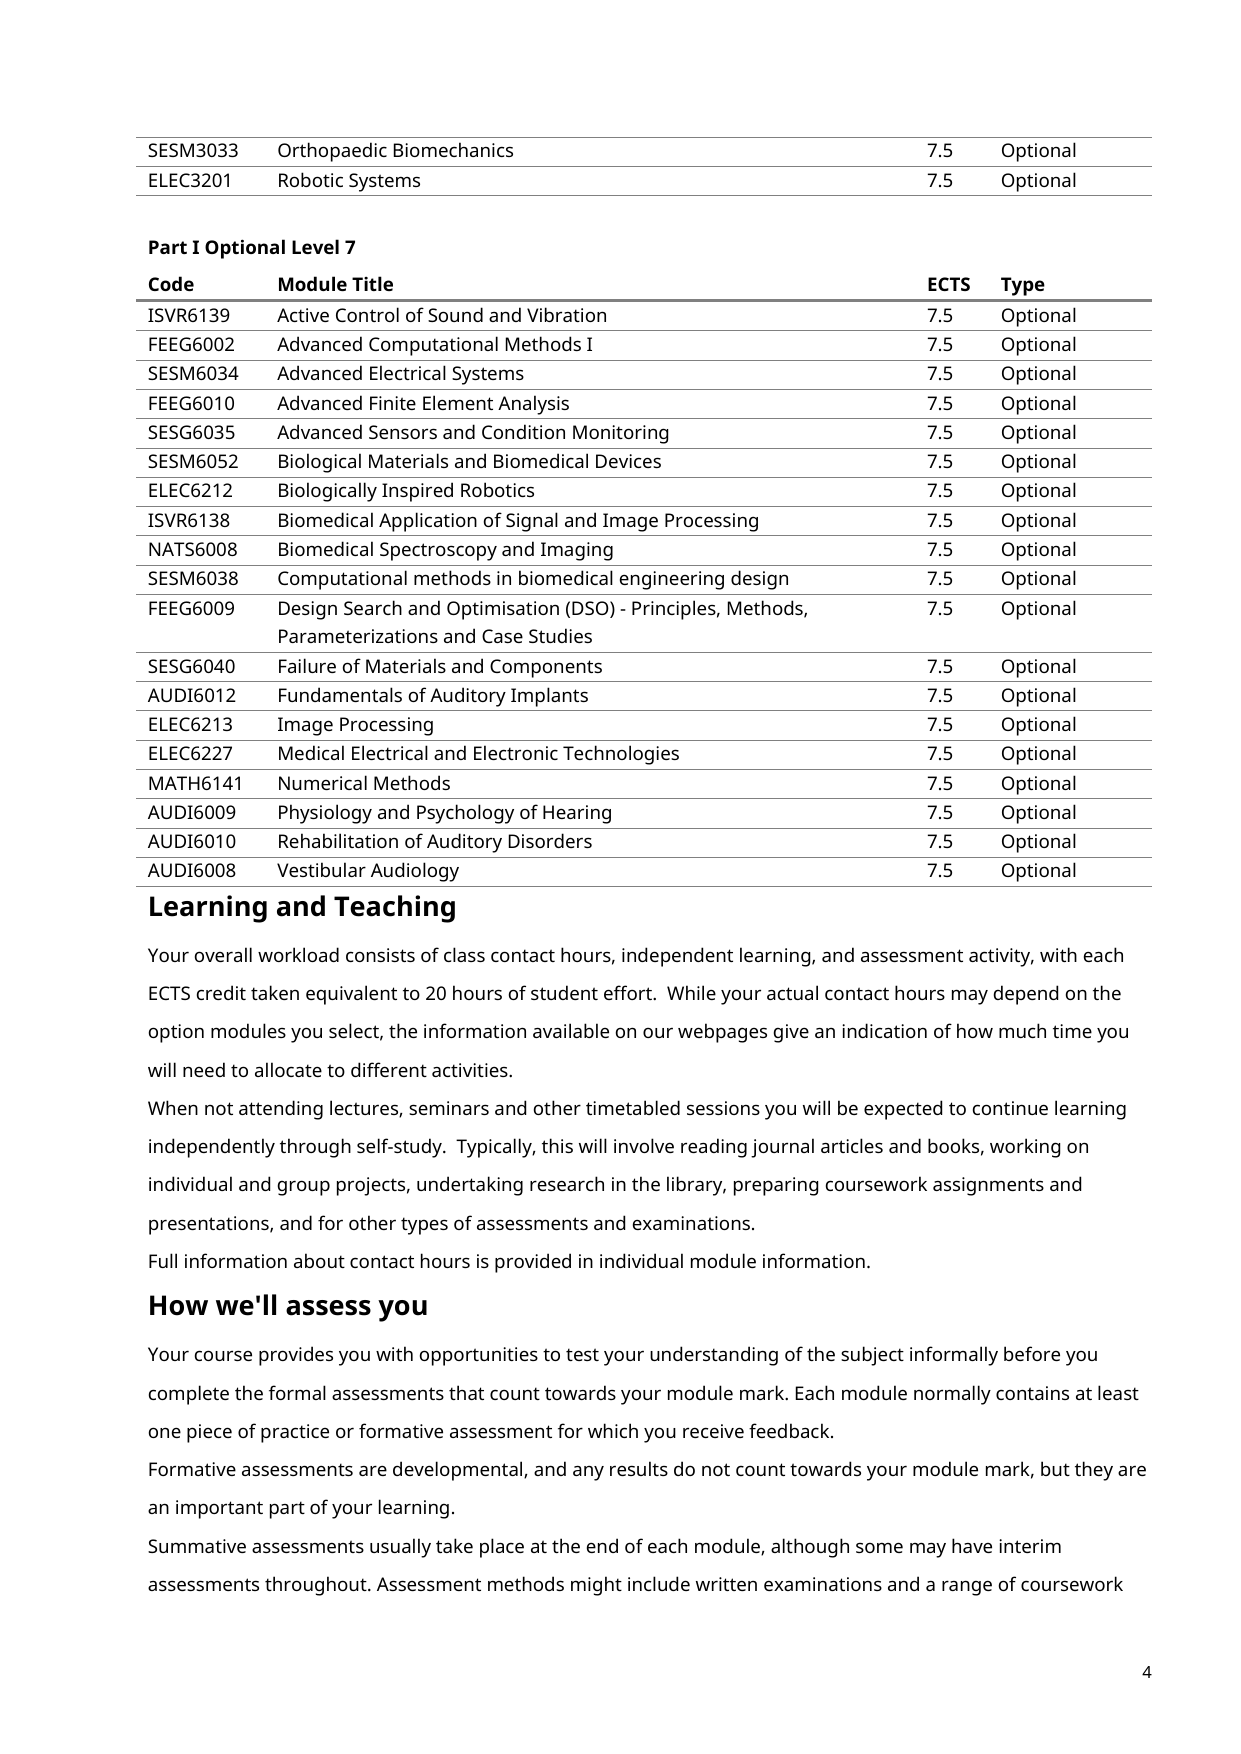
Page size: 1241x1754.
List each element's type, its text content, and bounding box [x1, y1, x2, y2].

subtitle How we'll assess you [148, 1286, 1152, 1323]
table_cell Design Search and Optimisation (DSO) - Principles, Methods, Parameterizations and Case Studies [266, 595, 916, 652]
table_cell Optional [989, 799, 1152, 827]
table_cell NATS6008 [136, 536, 266, 564]
table_cell Physiology and Psychology of Hearing [266, 799, 916, 827]
table_cell 7.5 [916, 361, 989, 389]
table_cell ECTS [916, 271, 989, 299]
table_cell Optional [989, 419, 1152, 447]
table_cell 7.5 [916, 653, 989, 681]
table_cell Type [989, 271, 1152, 299]
table_cell Active Control of Sound and Vibration [266, 302, 916, 330]
table_cell 7.5 [916, 741, 989, 769]
table_cell Advanced Electrical Systems [266, 361, 916, 389]
table_cell Optional [989, 711, 1152, 740]
table_cell Robotic Systems [266, 167, 916, 195]
table_cell 7.5 [916, 390, 989, 418]
table_cell Optional [989, 390, 1152, 418]
table_cell 7.5 [916, 799, 989, 827]
table_cell Biomedical Application of Signal and Image Processing [266, 507, 916, 535]
table_cell Optional [989, 595, 1152, 652]
table_cell Optional [989, 361, 1152, 389]
table_cell Optional [989, 682, 1152, 710]
table_cell Failure of Materials and Components [266, 653, 916, 681]
table_cell Optional [989, 829, 1152, 857]
text Formative assessments are developmental, and any results do not count towards your module mark, but they are an important part of your learning. [148, 1456, 1152, 1520]
table_cell Optional [989, 478, 1152, 506]
table_cell 7.5 [916, 829, 989, 857]
table_cell 7.5 [916, 536, 989, 564]
table_cell ELEC6227 [136, 741, 266, 769]
text Summative assessments usually take place at the end of each module, although some may have interim assessments throughout. Assessment methods might include written examinations and a range of coursework [148, 1533, 1152, 1597]
text When not attending lectures, seminars and other timetabled sessions you will be expected to continue learning independently through self-study. Typically, this will involve reading journal articles and books, working on individual and group projects, undertaking research in the library, preparing coursework assignments and presentations, and for other types of assessments and examinations. [148, 1095, 1152, 1236]
table_cell SESM3033 [136, 138, 266, 166]
table_cell 7.5 [916, 711, 989, 740]
table_cell AUDI6010 [136, 829, 266, 857]
table_cell Optional [989, 653, 1152, 681]
table_cell Optional [989, 536, 1152, 564]
table_cell 7.5 [916, 449, 989, 477]
table_cell Medical Electrical and Electronic Technologies [266, 741, 916, 769]
table_cell Optional [989, 302, 1152, 330]
table_cell Optional [989, 566, 1152, 594]
text Your overall workload consists of class contact hours, independent learning, and assessment activity, with each ECTS credit taken equivalent to 20 hours of student effort. While your actual contact hours may depend on the option modules you select, the information available on our webpages give an indication of how much time you will need to allocate to different activities. [148, 942, 1152, 1083]
table_cell ELEC6212 [136, 478, 266, 506]
text Your course provides you with opportunities to test your understanding of the subject informally before you complete the formal assessments that count towards your module mark. Each module normally contains at least one piece of practice or formative assessment for which you receive feedback. [148, 1342, 1152, 1444]
table_cell Optional [989, 167, 1152, 195]
table_cell SESM6034 [136, 361, 266, 389]
table_cell Module Title [266, 271, 916, 299]
table_cell 7.5 [916, 595, 989, 652]
table_cell FEEG6009 [136, 595, 266, 652]
table_cell AUDI6009 [136, 799, 266, 827]
table_cell SESM6052 [136, 449, 266, 477]
table_cell Computational methods in biomedical engineering design [266, 566, 916, 594]
table_cell 7.5 [916, 566, 989, 594]
table_cell Optional [989, 449, 1152, 477]
table_cell FEEG6002 [136, 331, 266, 360]
table_cell Biological Materials and Biomedical Devices [266, 449, 916, 477]
table_cell AUDI6012 [136, 682, 266, 710]
table_cell Optional [989, 138, 1152, 166]
table_cell Code [136, 271, 266, 299]
table_cell SESG6040 [136, 653, 266, 681]
table_cell 7.5 [916, 478, 989, 506]
table_cell SESG6035 [136, 419, 266, 447]
table_cell Rehabilitation of Auditory Disorders [266, 829, 916, 857]
table_cell MATH6141 [136, 770, 266, 798]
table_cell 7.5 [916, 419, 989, 447]
table_cell 7.5 [916, 331, 989, 360]
table_cell Advanced Sensors and Condition Monitoring [266, 419, 916, 447]
table_cell Numerical Methods [266, 770, 916, 798]
table_cell Biomedical Spectroscopy and Imaging [266, 536, 916, 564]
subtitle Learning and Teaching [148, 887, 1152, 924]
table_cell 7.5 [916, 858, 989, 886]
table_cell Image Processing [266, 711, 916, 740]
table_cell 7.5 [916, 167, 989, 195]
table_cell SESM6038 [136, 566, 266, 594]
table_cell AUDI6008 [136, 858, 266, 886]
table_cell ISVR6139 [136, 302, 266, 330]
table_cell ELEC3201 [136, 167, 266, 195]
table_cell Orthopaedic Biomechanics [266, 138, 916, 166]
table_cell Advanced Finite Element Analysis [266, 390, 916, 418]
table_cell 7.5 [916, 138, 989, 166]
table_cell Optional [989, 770, 1152, 798]
table_cell Part I Optional Level 7 [136, 196, 1152, 271]
table_cell 7.5 [916, 302, 989, 330]
table_cell 7.5 [916, 682, 989, 710]
table_cell 7.5 [916, 770, 989, 798]
table_cell Optional [989, 507, 1152, 535]
text Full information about contact hours is provided in individual module information. [148, 1248, 1152, 1274]
table_cell Fundamentals of Auditory Implants [266, 682, 916, 710]
table_cell ELEC6213 [136, 711, 266, 740]
table_cell Optional [989, 331, 1152, 360]
table_cell Optional [989, 858, 1152, 886]
table_cell 7.5 [916, 507, 989, 535]
table_cell Vestibular Audiology [266, 858, 916, 886]
table_cell ISVR6138 [136, 507, 266, 535]
table_cell Biologically Inspired Robotics [266, 478, 916, 506]
table_cell Advanced Computational Methods I [266, 331, 916, 360]
table_cell FEEG6010 [136, 390, 266, 418]
table_cell Optional [989, 741, 1152, 769]
